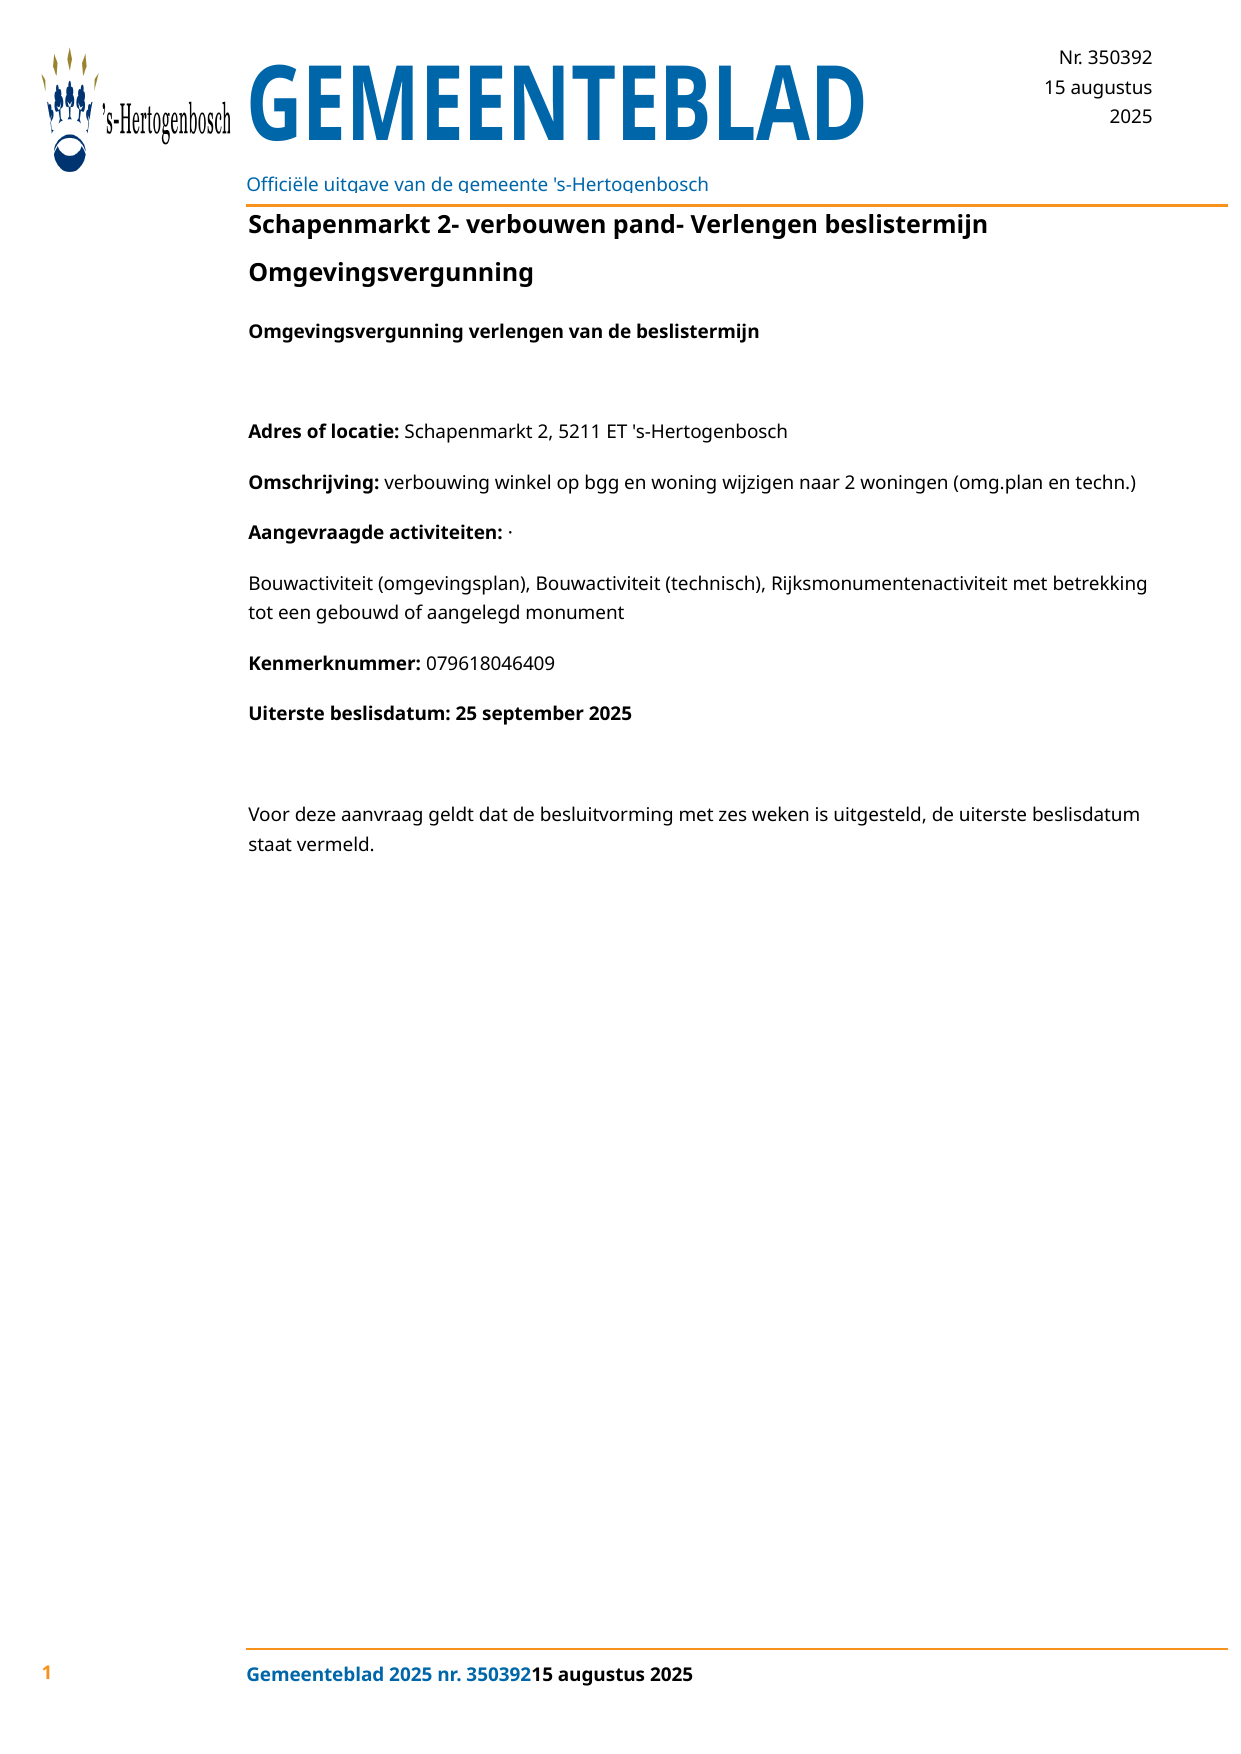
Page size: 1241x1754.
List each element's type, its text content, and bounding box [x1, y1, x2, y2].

text Uiterste beslisdatum: 25 september 2025 [248, 700, 1152, 726]
text Schapenmarkt 2- verbouwen pand- Verlengen beslistermijn Omgevingsvergunning [248, 207, 1152, 288]
text Voor deze aanvraag geldt dat de besluitvorming met zes weken is uitgesteld, de uiterste beslisdatum staat vermeld. [248, 801, 1152, 857]
text Kenmerknummer: 079618046409 [248, 650, 1152, 676]
text Omschrijving: verbouwing winkel op bgg en woning wijzigen naar 2 woningen (omg.plan en techn.) [248, 469, 1152, 495]
text Omgevingsvergunning verlengen van de beslistermijn [248, 318, 1152, 344]
text Bouwactiviteit (omgevingsplan), Bouwactiviteit (technisch), Rijksmonumentenactiviteit met betrekking tot een gebouwd of aangelegd monument [248, 570, 1152, 625]
text Adres of locatie: Schapenmarkt 2, 5211 ET 's-Hertogenbosch [248, 419, 1152, 444]
text Aangevraagde activiteiten: · [248, 519, 1152, 545]
picture [41, 47, 231, 172]
